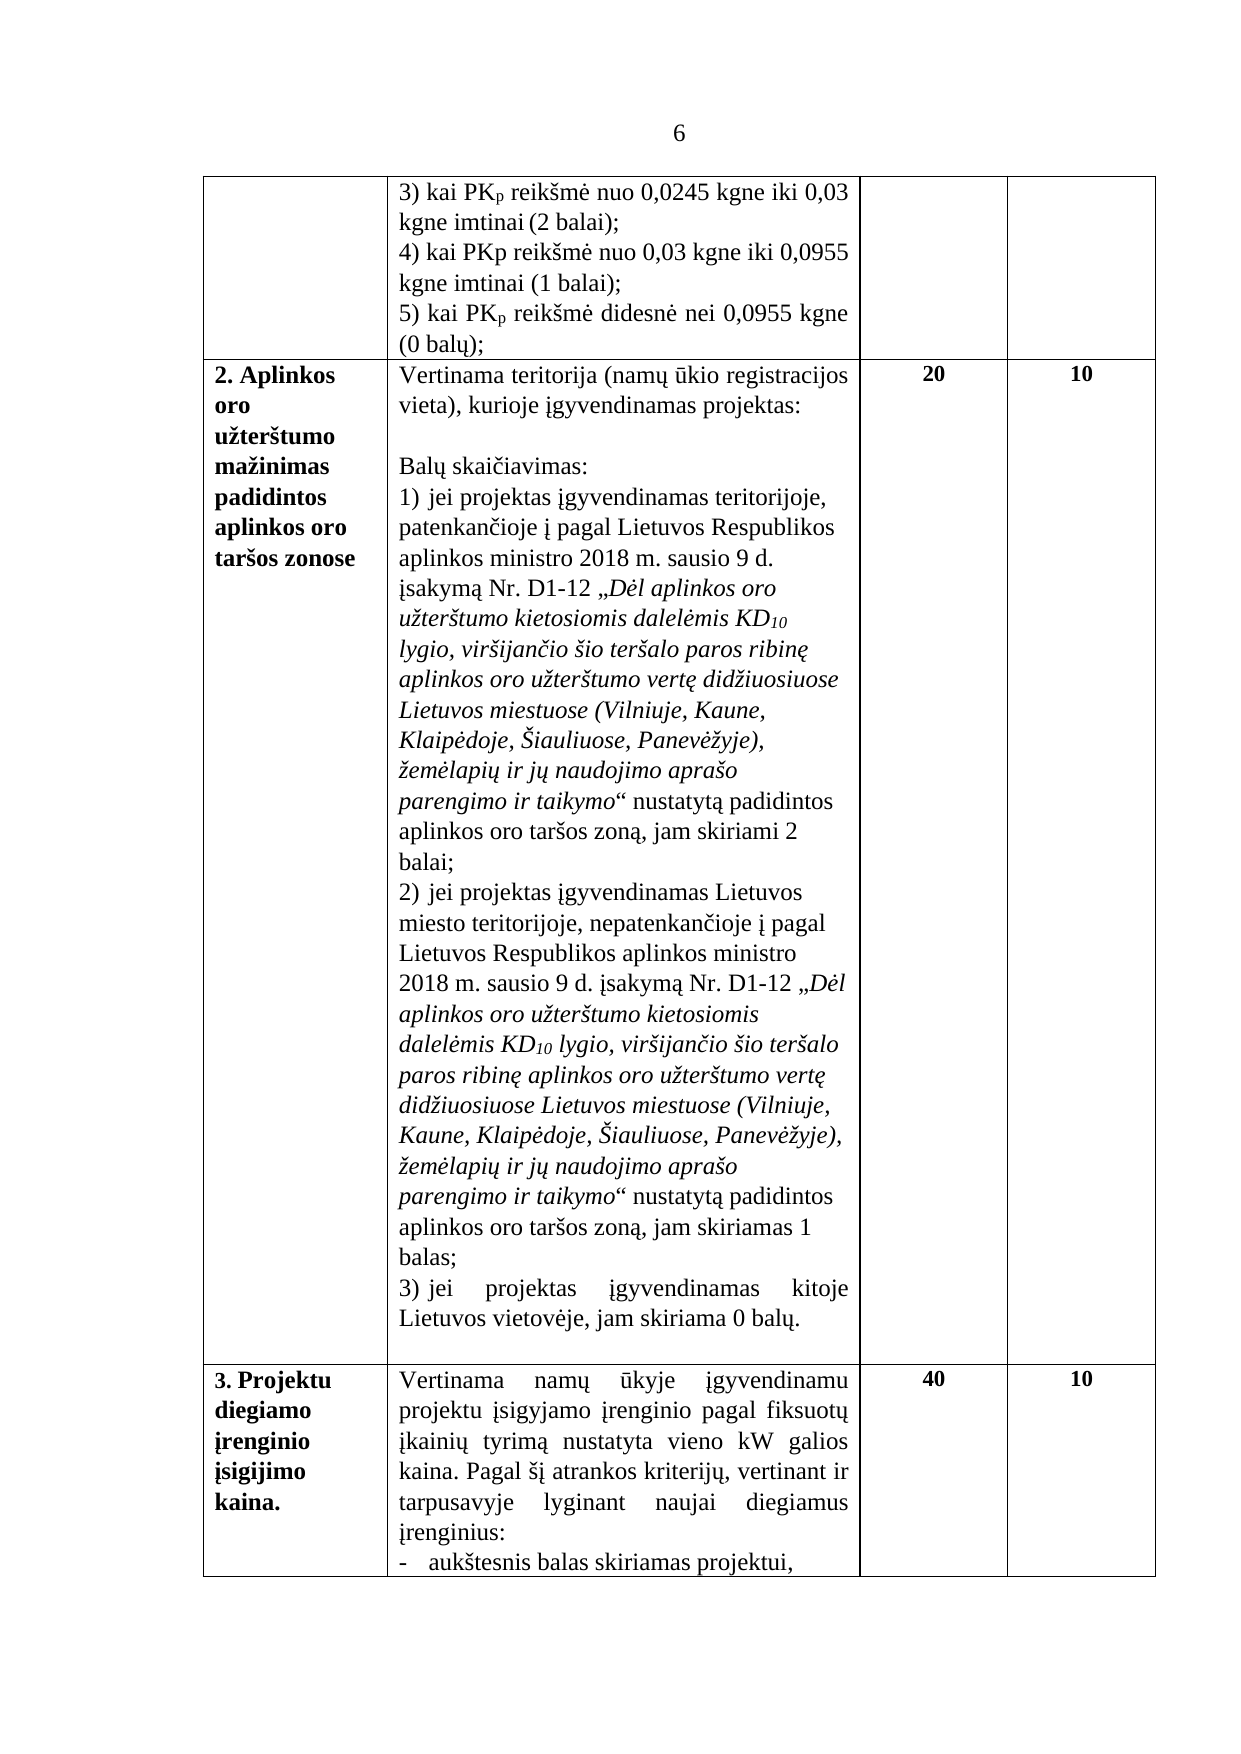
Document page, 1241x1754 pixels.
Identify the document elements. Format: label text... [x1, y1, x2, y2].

table_cell Vertinama namų ūkyje įgyvendinamu projektu įsigyjamo įrenginio pagal fiksuotų įkainių tyrimą nustatyta vieno kW galios kaina. Pagal šį atrankos kriterijų, vertinant ir tarpusavyje lyginant naujai diegiamus įrenginius: - aukštesnis balas skiriamas projektui, [388, 1365, 859, 1576]
table_cell 2. Aplinkos oro užterštumo mažinimas padidintos aplinkos oro taršos zonose [204, 360, 387, 1364]
table_cell 3. Projektu diegiamo įrenginio įsigijimo kaina. [204, 1365, 387, 1576]
table_cell 40 [861, 1365, 1007, 1576]
table_cell [204, 177, 387, 359]
table_cell 10 [1008, 1365, 1155, 1576]
table_cell 20 [861, 360, 1007, 1364]
table_cell [1008, 177, 1155, 359]
table_cell Vertinama, ar namų ūkyje įgyvendinamo projekto metu būstui šildyti diegiamos energetiškai efektyvios technologijos, naudojančios atsinaujinančių išteklių energiją. Pagal šį atrankos kriterijų, vertinant ir tarpusavyje lyginant naujai diegiamas technologijas: - aukštesnis balas skiriamas projektams, kuriais neefektyvūs biomasę naudojantys katilai namų ūkiuose bus keičiami į įrenginius, kurie 1 kWh šilumos kiekio pagaminti naudoja mažiau pirminio kuro ar energijos, perskaičiuoto (-s) į energijos ekvivalentą (kgne); - žemesnis balas skiriamas projektams, kuriais neefektyvūs biomasę naudojantys katilai namų ūkiuose bus keičiami į įrenginius, kurie 1 kWh šilumos kiekio pagaminti naudoja daugiau pirminio kuro ar energijos, perskaičiuoto (-s) į energijos ekvivalentą (kgne). Pirminio kuro ar energijos poreikis, išreikštas energijos ekvivalentiniu dydžiu (kgne): Čia: – Pirminio kuro ar energijos poreikis (kgne), apskaičiuojamas tūkstantųjų dalių tikslumu; – Reikalingas pagaminti šilumos kiekis (kWh); – Kuro apatinis šilumingumas (kaloringumas), kurio ekvivalentinė vertė*: – Šilumą gaminančio įrenginio naudingumo koeficientas. – Pirminio kuro ar energijos perskaičiavimo į ekvivalentinį energijos vienetą koeficientas*: * Ekvivalentinės vertės yra įtrauktos į „Energijos vartojimo efektyvumo didinimo 2017-2019 metais veiksmų planą“, patvirtintą Lietuvos Respublikos energetikos ministro 2017-07-07 įsakymu Nr. 1-181 „Dėl energijos vartojimo efektyvumo didinimo 2017-2019 metų veiksmų plano patvirtinimo“. Balų skaičiavimas: 1) kai PKp reikšmė iki 0,0191 kgne (4 balai); 2) kai PKp reikšmė nuo 0,0191 kgne iki 0,0245 kgne imtinai (3 balai); 3) kai PKp reikšmė nuo 0,0245 kgne iki 0,03 kgne imtinai (2 balai); 4) kai PKp reikšmė nuo 0,03 kgne iki 0,0955 kgne imtinai (1 balai); 5) kai PKp reikšmė didesnė nei 0,0955 kgne (0 balų); [388, 177, 859, 359]
table_cell 10 [1008, 360, 1155, 1364]
table_cell Vertinama teritorija (namų ūkio registracijos vieta), kurioje įgyvendinamas projektas: Balų skaičiavimas: 1) jei projektas įgyvendinamas teritorijoje, patenkančioje į pagal Lietuvos Respublikos aplinkos ministro 2018 m. sausio 9 d. įsakymą Nr. D1-12 „Dėl aplinkos oro užterštumo kietosiomis dalelėmis KD10 lygio, viršijančio šio teršalo paros ribinę aplinkos oro užterštumo vertę didžiuosiuose Lietuvos miestuose (Vilniuje, Kaune, Klaipėdoje, Šiauliuose, Panevėžyje), žemėlapių ir jų naudojimo aprašo parengimo ir taikymo“ nustatytą padidintos aplinkos oro taršos zoną, jam skiriami 2 balai; 2) jei projektas įgyvendinamas Lietuvos miesto teritorijoje, nepatenkančioje į pagal Lietuvos Respublikos aplinkos ministro 2018 m. sausio 9 d. įsakymą Nr. D1-12 „Dėl aplinkos oro užterštumo kietosiomis dalelėmis KD10 lygio, viršijančio šio teršalo paros ribinę aplinkos oro užterštumo vertę didžiuosiuose Lietuvos miestuose (Vilniuje, Kaune, Klaipėdoje, Šiauliuose, Panevėžyje), žemėlapių ir jų naudojimo aprašo parengimo ir taikymo“ nustatytą padidintos aplinkos oro taršos zoną, jam skiriamas 1 balas; 3) jei projektas įgyvendinamas kitoje Lietuvos vietovėje, jam skiriama 0 balų. [388, 360, 859, 1364]
table_cell [861, 177, 1007, 359]
